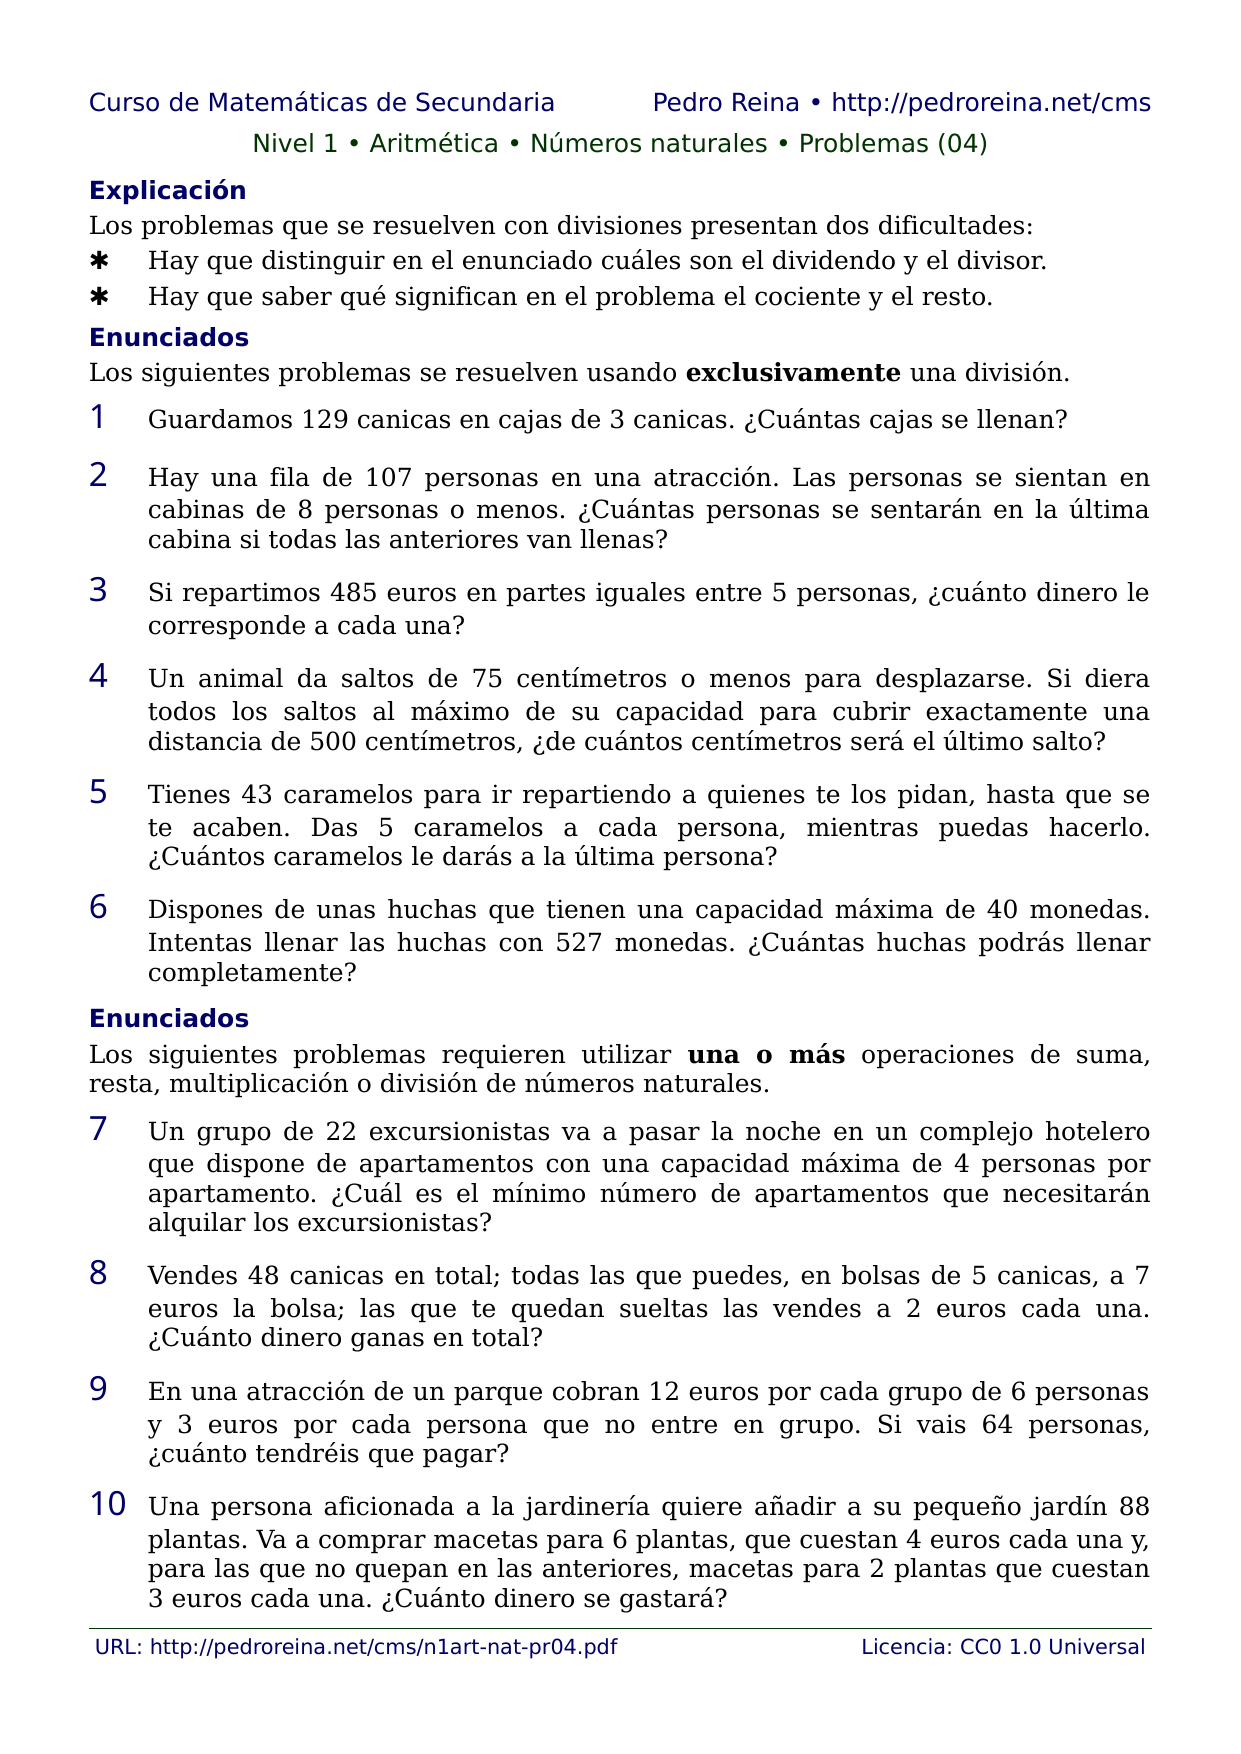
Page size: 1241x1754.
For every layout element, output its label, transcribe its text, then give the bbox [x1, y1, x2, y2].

text Los siguientes problemas requieren utilizar una o más operaciones de suma, resta, multiplicación o división de números naturales. [88, 1040, 1152, 1098]
list Dispones de unas huchas que tienen una capacidad máxima de 40 monedas. Intentas llenar las huchas con 527 monedas. ¿Cuántas huchas podrás llenar completamente? [88, 883, 1152, 987]
text Curso de Matemáticas de Secundaria Pedro Reina • http://pedroreina.net/cms [88, 88, 1152, 118]
list Un grupo de 22 excursionistas va a pasar la noche en un complejo hotelero que dispone de apartamentos con una capacidad máxima de 4 personas por apartamento. ¿Cuál es el mínimo número de apartamentos que necesitarán alquilar los excursionistas? [88, 1104, 1152, 1237]
list Tienes 43 caramelos para ir repartiendo a quienes te los pidan, hasta que se te acaben. Das 5 caramelos a cada persona, mientras puedas hacerlo. ¿Cuántos caramelos le darás a la última persona? [88, 768, 1152, 871]
list En una atracción de un parque cobran 12 euros por cada grupo de 6 personas y 3 euros por cada persona que no entre en grupo. Si vais 64 personas, ¿cuánto tendréis que pagar? [88, 1364, 1152, 1468]
list Hay que saber qué significan en el problema el cociente y el resto. [88, 282, 1152, 311]
list Hay que distinguir en el enunciado cuáles son el dividendo y el divisor. [88, 247, 1152, 276]
text Enunciados [88, 323, 1152, 352]
text Los problemas que se resuelven con divisiones presentan dos dificultades: [88, 211, 1152, 241]
list Un animal da saltos de 75 centímetros o menos para desplazarse. Si diera todos los saltos al máximo de su capacidad para cubrir exactamente una distancia de 500 centímetros, ¿de cuántos centímetros será el último salto? [88, 652, 1152, 756]
list Hay una fila de 107 personas en una atracción. Las personas se sientan en cabinas de 8 personas o menos. ¿Cuántas personas se sentarán en la última cabina si todas las anteriores van llenas? [88, 450, 1152, 554]
list Si repartimos 485 euros en partes iguales entre 5 personas, ¿cuánto dinero le corresponde a cada una? [88, 566, 1152, 640]
list Vendes 48 canicas en total; todas las que puedes, en bolsas de 5 canicas, a 7 euros la bolsa; las que te quedan sueltas las vendes a 2 euros cada una. ¿Cuánto dinero ganas en total? [88, 1249, 1152, 1353]
list Una persona aficionada a la jardinería quiere añadir a su pequeño jardín 88 plantas. Va a comprar macetas para 6 plantas, que cuestan 4 euros cada una y, para las que no quepan en las anteriores, macetas para 2 plantas que cuestan 3 euros cada una. ¿Cuánto dinero se gastará? [88, 1480, 1152, 1613]
text Los siguientes problemas se resuelven usando exclusivamente una división. [88, 358, 1152, 387]
text Enunciados [88, 1005, 1152, 1034]
list Guardamos 129 canicas en cajas de 3 canicas. ¿Cuántas cajas se llenan? [88, 393, 1152, 438]
text Nivel 1 • Aritmética • Números naturales • Problemas (04) [88, 129, 1152, 159]
text Explicación [88, 176, 1152, 206]
